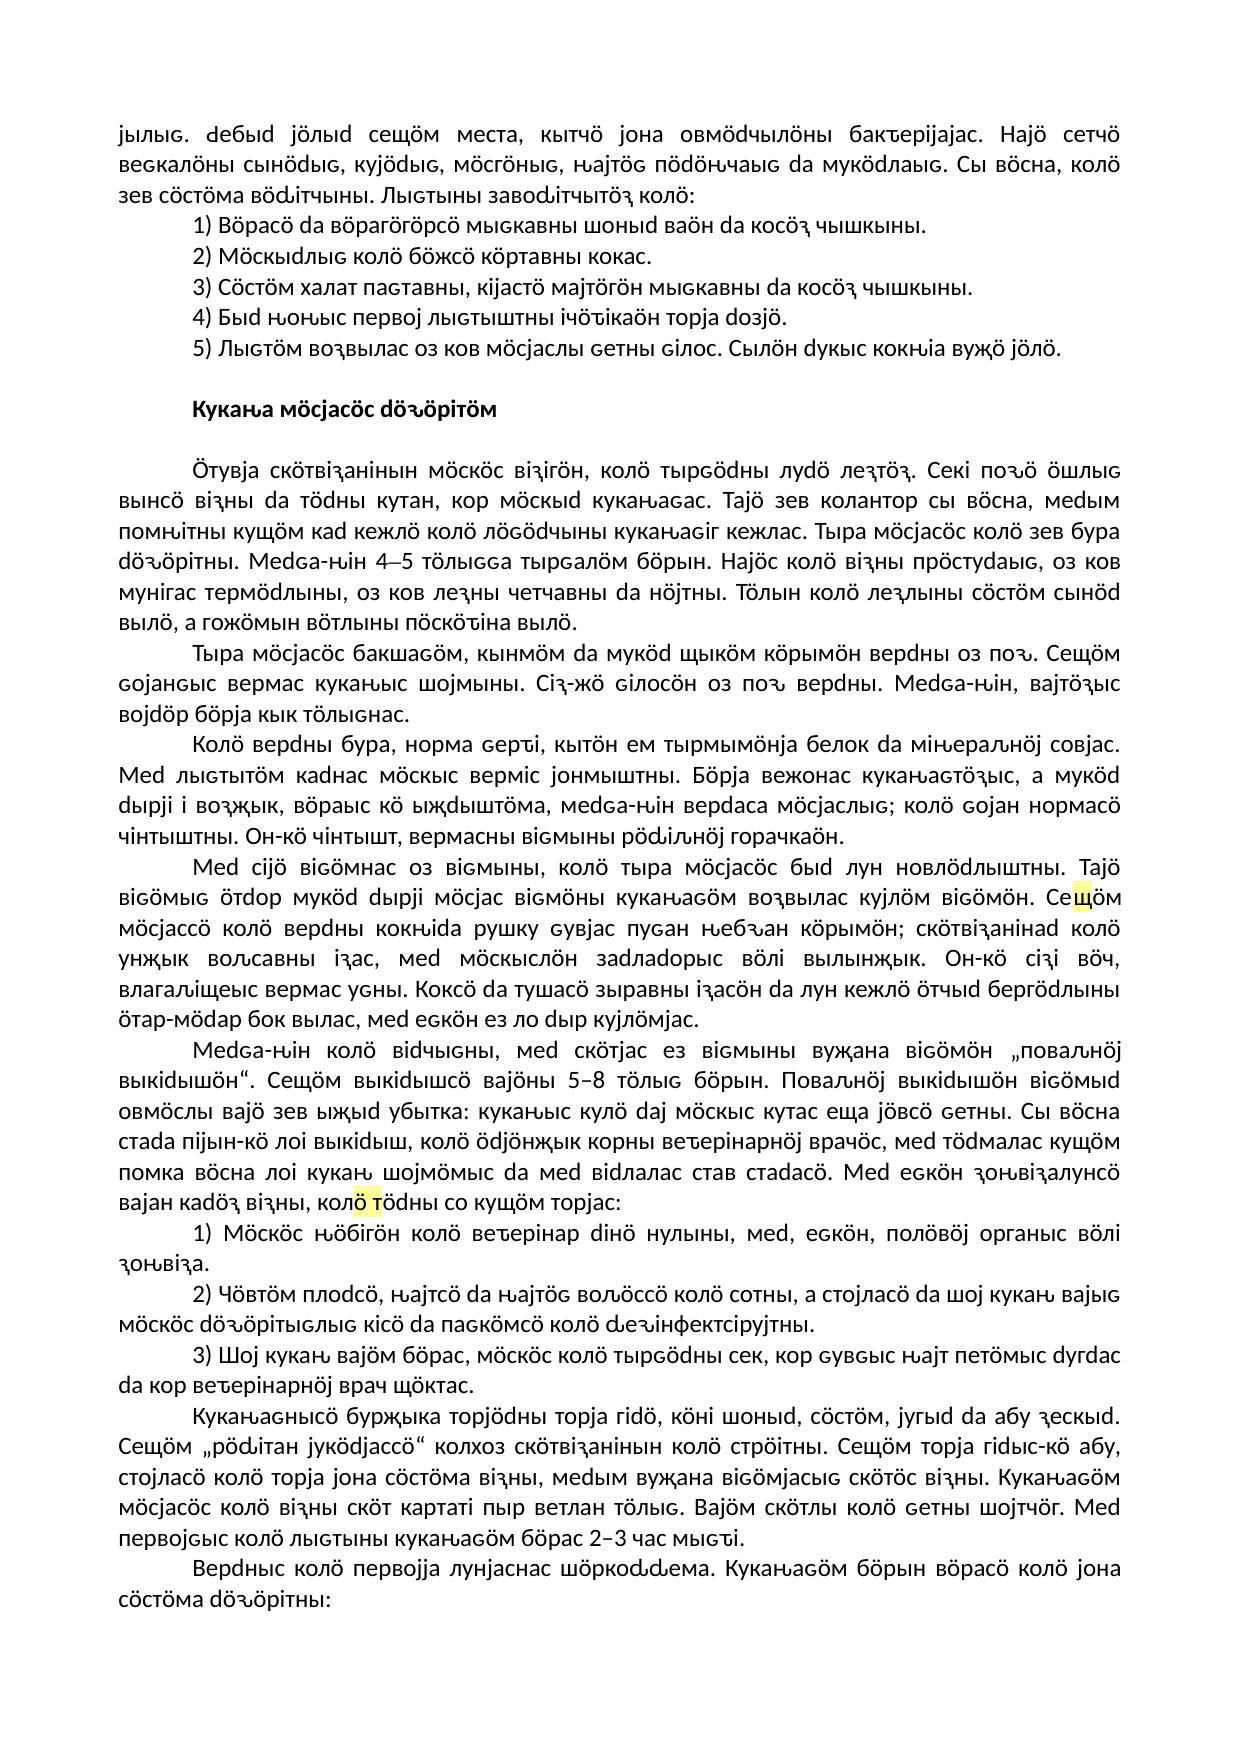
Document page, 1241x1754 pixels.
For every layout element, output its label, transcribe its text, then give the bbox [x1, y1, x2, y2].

text 2) Мӧскыԁлыԍ колӧ бӧжсӧ кӧртавны кокас. [118, 240, 1122, 271]
text 5) Лыԍтӧм воԇвылас оз ков мӧсјаслы ԍетны ԍілос. Сылӧн ԁукыс кокԋіа вуҗӧ јӧлӧ. [118, 332, 1122, 362]
text Верԁныс колӧ первојја лунјаснас шӧркоԃԃема. Кукаԋаԍӧм бӧрын вӧрасӧ колӧ јона сӧстӧма ԁӧԅӧрітны: [118, 1553, 1122, 1614]
text Тыра мӧсјасӧс бакшаԍӧм, кынмӧм ԁа мукӧԁ щыкӧм кӧрымӧн верԁны оз поԅ. Сещӧм ԍојанԍыс вермас кукаԋыс шојмыны. Сіԇ-жӧ ԍілосӧн оз поԅ верԁны. Меԁԍа-ԋін, вајтӧԇыс војԁӧр бӧрја кык тӧлыԍнас. [118, 637, 1122, 728]
text 1) Мӧскӧс ԋӧбігӧн колӧ веԏерінар ԁінӧ нулыны, меԁ, еԍкӧн, полӧвӧј органыс вӧлі ԇоԋвіԇа. [118, 1217, 1122, 1278]
text Кукаԋа мӧсјасӧс ԁӧԅӧрітӧм [118, 393, 1122, 423]
text Меԁ сіјӧ віԍӧмнас оз віԍмыны, колӧ тыра мӧсјасӧс быԁ лун новлӧԁлыштны. Тајӧ віԍӧмыԍ ӧтԁор мукӧԁ ԁырјі мӧсјас віԍмӧны кукаԋаԍӧм воԇвылас кујлӧм віԍӧмӧн. Сещӧм мӧсјассӧ колӧ верԁны кокԋіԁа рушку ԍувјас пуԍан ԋебԅан кӧрымӧн; скӧтвіԇанінаԁ колӧ унҗык воԉсавны іԇас, меԁ мӧскыслӧн заԁлаԁорыс вӧлі вылынҗык. Он-кӧ сіԇі вӧч, влагаԉіщеыс вермас уԍны. Коксӧ ԁа тушасӧ зыравны іԇасӧн ԁа лун кежлӧ ӧтчыԁ бергӧԁлыны ӧтар-мӧԁар бок вылас, меԁ еԍкӧн ез ло ԁыр кујлӧмјас. [118, 851, 1122, 1034]
text 1) Вӧрасӧ ԁа вӧрагӧгӧрсӧ мыԍкавны шоныԁ ваӧн ԁа косӧԇ чышкыны. [118, 210, 1122, 240]
text Ӧтувја скӧтвіԇанінын мӧскӧс віԇігӧн, колӧ тырԍӧԁны луԁӧ леԇтӧԇ. Секі поԅӧ ӧшлыԍ вынсӧ віԇны ԁа тӧԁны кутан, кор мӧскыԁ кукаԋаԍас. Тајӧ зев колантор сы вӧсна, меԁым помԋітны кущӧм каԁ кежлӧ колӧ лӧԍӧԁчыны кукаԋаԍіг кежлас. Тыра мӧсјасӧс колӧ зев бура ԁӧԅӧрітны. Меԁԍа-ԋін 4–5 тӧлыԍԍа тырԍалӧм бӧрын. Најӧс колӧ віԇны прӧстуԁаыԍ, оз ков мунігас термӧԁлыны, оз ков леԇны четчавны ԁа нӧјтны. Тӧлын колӧ леԇлыны сӧстӧм сынӧԁ вылӧ, а гожӧмын вӧтлыны пӧскӧԏіна вылӧ. [118, 454, 1122, 637]
text Колӧ верԁны бура, норма ԍерԏі, кытӧн ем тырмымӧнја белок ԁа міԋераԉнӧј совјас. Меԁ лыԍтытӧм каԁнас мӧскыс верміс јонмыштны. Бӧрја вежонас кукаԋаԍтӧԇыс, а мукӧԁ ԁырјі і воԇҗык, вӧраыс кӧ ыҗԁыштӧма, меԁԍа-ԋін верԁаса мӧсјаслыԍ; колӧ ԍојан нормасӧ чінтыштны. Он-кӧ чінтышт, вермасны віԍмыны рӧԃіԉнӧј горачкаӧн. [118, 728, 1122, 851]
text Кукаԋаԍнысӧ бурҗыка торјӧԁны торја гіԁӧ, кӧні шоныԁ, сӧстӧм, југыԁ ԁа абу ԇескыԁ. Сещӧм „рӧԃітан јукӧԁјассӧ“ колхоз скӧтвіԇанінын колӧ стрӧітны. Сещӧм торја гіԁыс-кӧ абу, стојласӧ колӧ торја јона сӧстӧма віԇны, меԁым вуҗана віԍӧмјасыԍ скӧтӧс віԇны. Кукаԋаԍӧм мӧсјасӧс колӧ віԇны скӧт картаті пыр ветлан тӧлыԍ. Вајӧм скӧтлы колӧ ԍетны шојтчӧг. Меԁ первојԍыс колӧ лыԍтыны кукаԋаԍӧм бӧрас 2–3 час мыԍԏі. [118, 1400, 1122, 1553]
text 2) Чӧвтӧм плоԁсӧ, ԋајтсӧ ԁа ԋајтӧԍ воԉӧссӧ колӧ сотны, а стојласӧ ԁа шој кукаԋ вајыԍ мӧскӧс ԁӧԅӧрітыԍлыԍ кісӧ ԁа паԍкӧмсӧ колӧ ԃеԅінфектсірујтны. [118, 1278, 1122, 1339]
text 3) Шој кукаԋ вајӧм бӧрас, мӧскӧс колӧ тырԍӧԁны сек, кор ԍувԍыс ԋајт петӧмыс ԁугԁас ԁа кор веԏерінарнӧј врач щӧктас. [118, 1339, 1122, 1400]
text Меԁԍа-ԋін колӧ віԁчыԍны, меԁ скӧтјас ез віԍмыны вуҗана віԍӧмӧн „поваԉнӧј выкіԁышӧн“. Сещӧм выкіԁышсӧ вајӧны 5–8 тӧлыԍ бӧрын. Поваԉнӧј выкіԁышӧн віԍӧмыԁ овмӧслы вајӧ зев ыҗыԁ убытка: кукаԋыс кулӧ ԁај мӧскыс кутас еща јӧвсӧ ԍетны. Сы вӧсна стаԁа піјын-кӧ лоі выкіԁыш, колӧ ӧԁјӧнҗык корны веԏерінарнӧј врачӧс, меԁ тӧԁмалас кущӧм помка вӧсна лоі кукаԋ шојмӧмыс ԁа меԁ віԁлалас став стаԁасӧ. Меԁ еԍкӧн ԇоԋвіԇалунсӧ вајан каԁӧԇ віԇны, колӧ тӧԁны со кущӧм торјас: [118, 1034, 1122, 1217]
text јылыԍ. Ԁебыԁ јӧлыԁ сещӧм места, кытчӧ јона овмӧԁчылӧны бакԏеріјајас. Најӧ сетчӧ веԍкалӧны сынӧԁыԍ, кујӧԁыԍ, мӧсгӧныԍ, ԋајтӧԍ пӧԁӧԋчаыԍ ԁа мукӧԁлаыԍ. Сы вӧсна, колӧ зев сӧстӧма вӧԃітчыны. Лыԍтыны завоԃітчытӧԇ колӧ: [118, 118, 1122, 210]
text 4) Быԁ ԋоԋыс первој лыԍтыштны ічӧԏікаӧн торја ԁозјӧ. [118, 301, 1122, 332]
text 3) Сӧстӧм халат паԍтавны, кіјастӧ мајтӧгӧн мыԍкавны ԁа косӧԇ чышкыны. [118, 271, 1122, 301]
